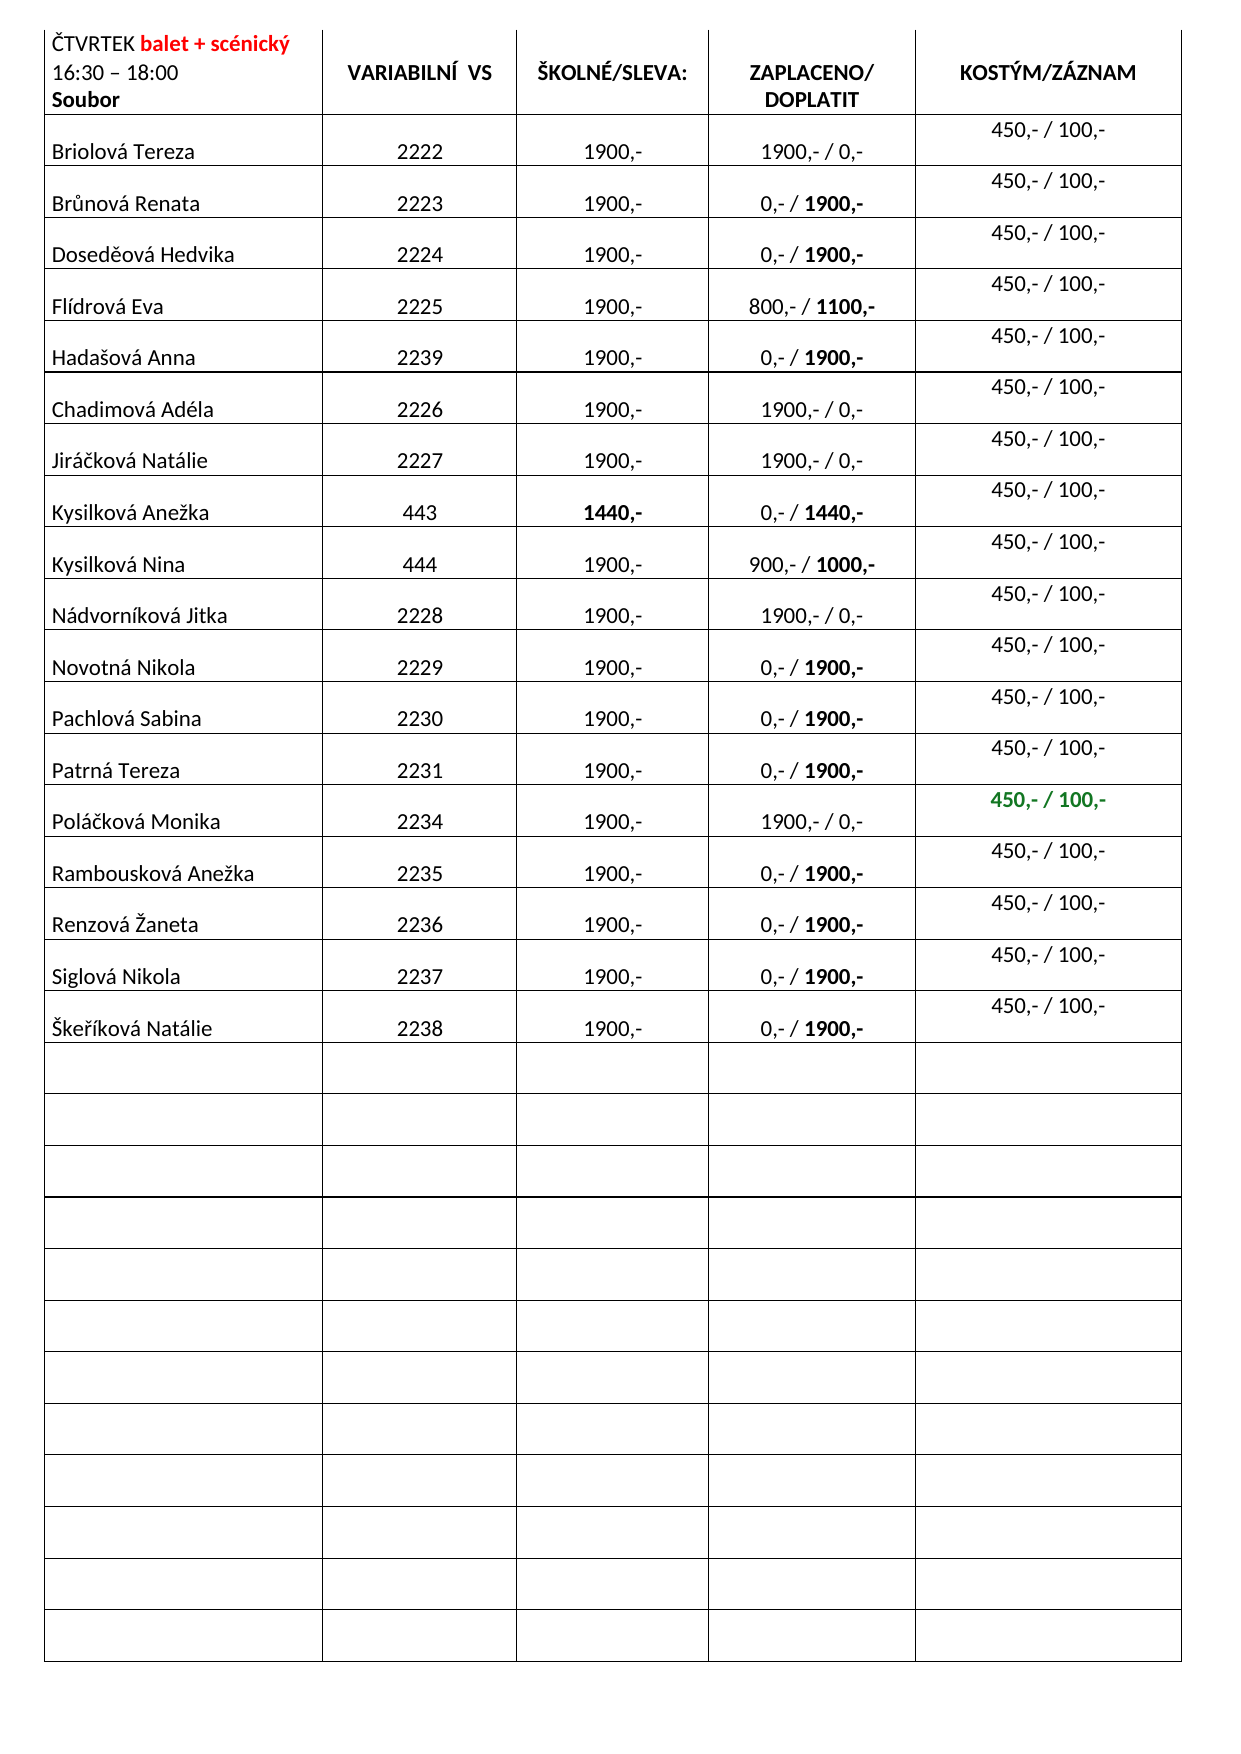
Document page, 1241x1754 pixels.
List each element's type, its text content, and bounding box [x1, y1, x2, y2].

table_cell [323, 1610, 516, 1661]
table_cell Briolová Tereza [45, 115, 322, 165]
table_cell [45, 1352, 322, 1403]
table_cell 450,- / 100,- [916, 785, 1181, 836]
table_cell [45, 1404, 322, 1454]
table_cell 443 [323, 476, 516, 526]
table_cell 1900,- [517, 269, 708, 320]
table_cell [916, 1559, 1181, 1609]
table_cell [916, 1198, 1181, 1248]
table_cell Doseděová Hedvika [45, 218, 322, 268]
table_cell Novotná Nikola [45, 630, 322, 681]
table_cell 450,- / 100,- [916, 527, 1181, 578]
table_cell 2226 [323, 373, 516, 423]
table_cell [916, 1249, 1181, 1299]
table_cell 1900,- / 0,- [709, 373, 915, 423]
table_header ČTVRTEK balet + scénický 16:30 – 18:00 Soubor [45, 30, 322, 114]
table_cell [45, 1455, 322, 1506]
table_cell 450,- / 100,- [916, 373, 1181, 423]
table_cell 1900,- / 0,- [709, 115, 915, 165]
table_cell [45, 1610, 322, 1661]
table_cell Siglová Nikola [45, 940, 322, 990]
table_cell [916, 1301, 1181, 1351]
table_cell 2234 [323, 785, 516, 836]
table_cell Chadimová Adéla [45, 373, 322, 423]
table_cell Brůnová Renata [45, 166, 322, 217]
table_cell 450,- / 100,- [916, 476, 1181, 526]
table_cell 450,- / 100,- [916, 734, 1181, 784]
table_cell [916, 1404, 1181, 1454]
table_cell 0,- / 1440,- [709, 476, 915, 526]
table_cell 450,- / 100,- [916, 321, 1181, 371]
table_cell [323, 1301, 516, 1351]
table_cell 450,- / 100,- [916, 682, 1181, 732]
table_cell 2235 [323, 837, 516, 887]
table_cell [323, 1559, 516, 1609]
table_cell [323, 1507, 516, 1557]
table_cell 2236 [323, 888, 516, 939]
table_cell 1900,- [517, 682, 708, 732]
table_cell 0,- / 1900,- [709, 682, 915, 732]
table_cell [517, 1198, 708, 1248]
table_cell 450,- / 100,- [916, 991, 1181, 1042]
table_cell Kysilková Nina [45, 527, 322, 578]
table_cell [709, 1404, 915, 1454]
table_cell [45, 1043, 322, 1093]
table_cell [323, 1094, 516, 1145]
table_cell 1900,- / 0,- [709, 785, 915, 836]
table_cell [323, 1043, 516, 1093]
table_cell Škeříková Natálie [45, 991, 322, 1042]
table_cell [517, 1249, 708, 1299]
table_cell [45, 1507, 322, 1557]
table_cell [517, 1455, 708, 1506]
table_cell 1900,- [517, 166, 708, 217]
table_cell 1440,- [517, 476, 708, 526]
table_cell [45, 1198, 322, 1248]
table_cell 1900,- [517, 785, 708, 836]
table_cell [916, 1610, 1181, 1661]
table_cell [709, 1146, 915, 1196]
table_header ZAPLACENO/DOPLATIT [709, 30, 915, 114]
table_cell 2229 [323, 630, 516, 681]
table_cell 1900,- [517, 527, 708, 578]
table_cell 2238 [323, 991, 516, 1042]
table_cell 1900,- [517, 579, 708, 629]
table_cell [709, 1352, 915, 1403]
table_cell [916, 1146, 1181, 1196]
table_cell [323, 1404, 516, 1454]
table_cell 1900,- / 0,- [709, 424, 915, 474]
table_cell Poláčková Monika [45, 785, 322, 836]
table_cell [45, 1301, 322, 1351]
table_cell [45, 1559, 322, 1609]
table_cell 2228 [323, 579, 516, 629]
table_cell 1900,- [517, 837, 708, 887]
table_cell 450,- / 100,- [916, 579, 1181, 629]
table_cell [323, 1455, 516, 1506]
table_cell [323, 1198, 516, 1248]
table_cell [709, 1507, 915, 1557]
table_cell 1900,- [517, 321, 708, 371]
table_cell 2237 [323, 940, 516, 990]
table_header ŠKOLNÉ/SLEVA: [517, 30, 708, 114]
table_cell [517, 1301, 708, 1351]
table_cell Rambousková Anežka [45, 837, 322, 887]
table_cell 2239 [323, 321, 516, 371]
table_cell [709, 1455, 915, 1506]
table_cell Patrná Tereza [45, 734, 322, 784]
table_cell 2223 [323, 166, 516, 217]
table_cell 1900,- [517, 888, 708, 939]
table_header VARIABILNÍ VS [323, 30, 516, 114]
table_cell 1900,- [517, 940, 708, 990]
table_cell [709, 1301, 915, 1351]
table_cell [45, 1249, 322, 1299]
table_cell 1900,- [517, 424, 708, 474]
table_cell 1900,- [517, 115, 708, 165]
table_cell 2224 [323, 218, 516, 268]
table_cell 2225 [323, 269, 516, 320]
table_cell [517, 1507, 708, 1557]
table_cell [709, 1094, 915, 1145]
table_cell Nádvorníková Jitka [45, 579, 322, 629]
table_cell Kysilková Anežka [45, 476, 322, 526]
table_cell Renzová Žaneta [45, 888, 322, 939]
table_cell [709, 1559, 915, 1609]
table_cell 0,- / 1900,- [709, 630, 915, 681]
table_cell [709, 1043, 915, 1093]
table_cell 0,- / 1900,- [709, 837, 915, 887]
table_cell 1900,- [517, 630, 708, 681]
table_cell 0,- / 1900,- [709, 734, 915, 784]
table_cell [517, 1404, 708, 1454]
table_cell Jiráčková Natálie [45, 424, 322, 474]
table_cell [323, 1352, 516, 1403]
table_cell 2222 [323, 115, 516, 165]
table_cell Pachlová Sabina [45, 682, 322, 732]
table_cell 0,- / 1900,- [709, 940, 915, 990]
table_cell 450,- / 100,- [916, 166, 1181, 217]
table_cell [45, 1094, 322, 1145]
table_cell [517, 1094, 708, 1145]
table_cell 900,- / 1000,- [709, 527, 915, 578]
table_cell 450,- / 100,- [916, 837, 1181, 887]
table_cell [517, 1610, 708, 1661]
table_cell 1900,- [517, 218, 708, 268]
table_cell [517, 1146, 708, 1196]
table_cell [323, 1249, 516, 1299]
table_cell [709, 1249, 915, 1299]
table_cell 800,- / 1100,- [709, 269, 915, 320]
table_cell Flídrová Eva [45, 269, 322, 320]
table_cell 450,- / 100,- [916, 940, 1181, 990]
table_cell 450,- / 100,- [916, 269, 1181, 320]
table_cell [916, 1352, 1181, 1403]
table_cell [45, 1146, 322, 1196]
table_cell 0,- / 1900,- [709, 218, 915, 268]
table_cell 1900,- [517, 734, 708, 784]
table_cell 1900,- / 0,- [709, 579, 915, 629]
table_cell [517, 1043, 708, 1093]
table_cell 450,- / 100,- [916, 888, 1181, 939]
table_cell [916, 1094, 1181, 1145]
table_cell [323, 1146, 516, 1196]
table_cell 0,- / 1900,- [709, 166, 915, 217]
table_cell 450,- / 100,- [916, 424, 1181, 474]
table_cell [517, 1352, 708, 1403]
table_cell 2230 [323, 682, 516, 732]
table_cell [916, 1455, 1181, 1506]
table_cell 2231 [323, 734, 516, 784]
table_cell [517, 1559, 708, 1609]
table_cell 0,- / 1900,- [709, 888, 915, 939]
table_cell 0,- / 1900,- [709, 991, 915, 1042]
table_cell 1900,- [517, 991, 708, 1042]
table_cell Hadašová Anna [45, 321, 322, 371]
table_cell 1900,- [517, 373, 708, 423]
table_cell 2227 [323, 424, 516, 474]
table_cell 450,- / 100,- [916, 630, 1181, 681]
table_header KOSTÝM/ZÁZNAM [916, 30, 1181, 114]
table_cell [916, 1043, 1181, 1093]
table_cell [709, 1198, 915, 1248]
table_cell 450,- / 100,- [916, 115, 1181, 165]
table_cell [709, 1610, 915, 1661]
table_cell 444 [323, 527, 516, 578]
table_cell [916, 1507, 1181, 1557]
table_cell 0,- / 1900,- [709, 321, 915, 371]
table_cell 450,- / 100,- [916, 218, 1181, 268]
